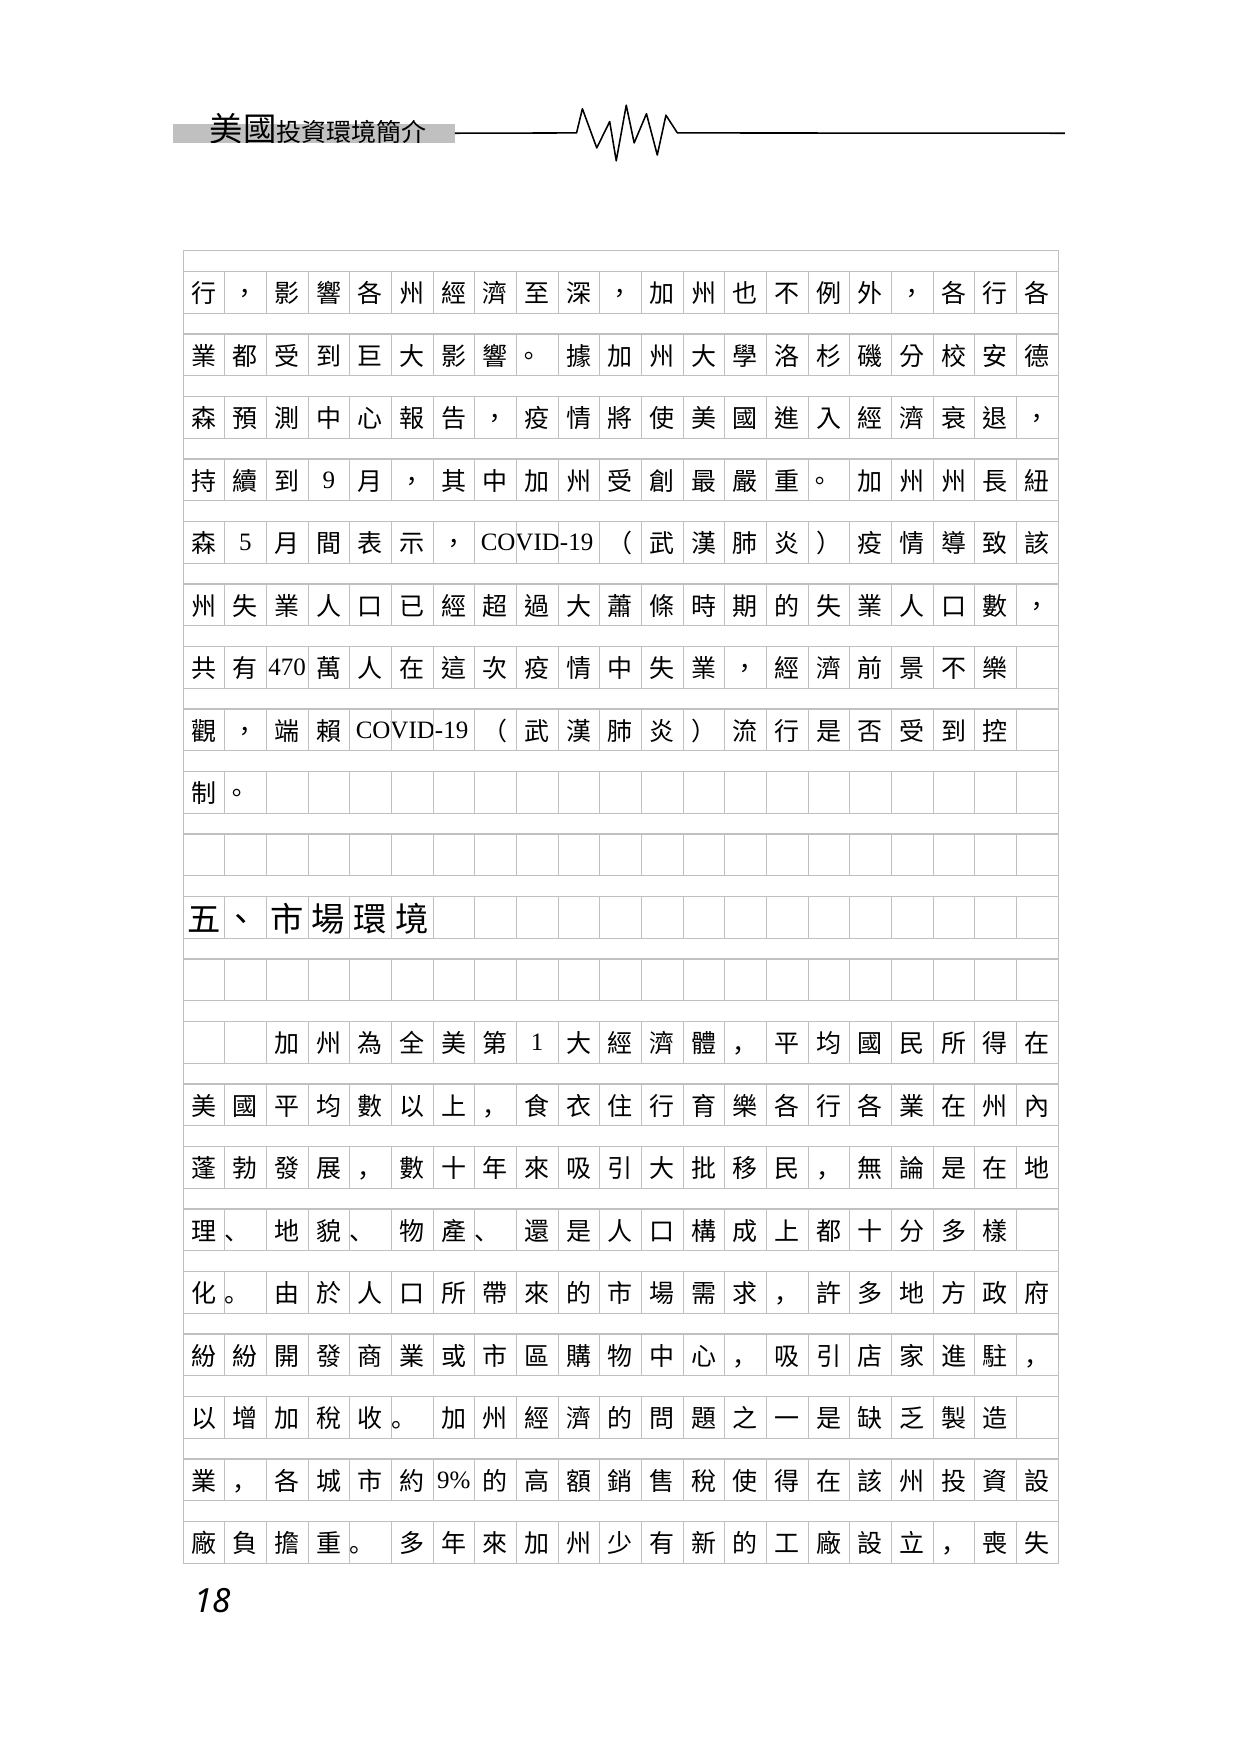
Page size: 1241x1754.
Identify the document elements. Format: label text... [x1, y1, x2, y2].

text 五、市場環境 [309, 897, 349, 938]
text 五、市場環境 [434, 897, 474, 938]
text 五、市場環境 [225, 897, 266, 938]
text 加州為全美第1大經濟體，平均國民所得在美國平均數以上，食衣住行育樂各行各業在州內蓬勃發展，數十年來吸引大批移民，無論是在地理、地貌、物產、還是人口構成上都十分多樣化。由於人口所帶來的市場需求，許多地方政府紛紛開發商業或市區購物中心，吸引店家進駐，以增加稅收。加州經濟的問題之一是缺乏製造業，各城市約9%的高額銷售稅使得在該州投資設廠負擔重。多年來加州少有新的工廠設立，喪失了一些較高收入的製造業工作機會。這意味著加州的中產階級仍以小企業主、建築及運輸工人、以及少數較高知識的工人，且幾乎是以服務業為主。 [184, 1064, 1058, 1083]
text 五、市場環境 [475, 897, 516, 938]
text 加州為全美第1大經濟體，平均國民所得在美國平均數以上，食衣住行育樂各行各業在州內蓬勃發展，數十年來吸引大批移民，無論是在地理、地貌、物產、還是人口構成上都十分多樣化。由於人口所帶來的市場需求，許多地方政府紛紛開發商業或市區購物中心，吸引店家進駐，以增加稅收。加州經濟的問題之一是缺乏製造業，各城市約9%的高額銷售稅使得在該州投資設廠負擔重。多年來加州少有新的工廠設立，喪失了一些較高收入的製造業工作機會。這意味著加州的中產階級仍以小企業主、建築及運輸工人、以及少數較高知識的工人，且幾乎是以服務業為主。 [184, 1189, 1058, 1208]
text 五、市場環境 [184, 876, 1058, 896]
text 加州為全美第1大經濟體，平均國民所得在美國平均數以上，食衣住行育樂各行各業在州內蓬勃發展，數十年來吸引大批移民，無論是在地理、地貌、物產、還是人口構成上都十分多樣化。由於人口所帶來的市場需求，許多地方政府紛紛開發商業或市區購物中心，吸引店家進駐，以增加稅收。加州經濟的問題之一是缺乏製造業，各城市約9%的高額銷售稅使得在該州投資設廠負擔重。多年來加州少有新的工廠設立，喪失了一些較高收入的製造業工作機會。這意味著加州的中產階級仍以小企業主、建築及運輸工人、以及少數較高知識的工人，且幾乎是以服務業為主。 [184, 1001, 1058, 1021]
text 五、市場環境 [350, 897, 391, 938]
text 五、市場環境 [267, 897, 308, 938]
text 五、市場環境 [392, 897, 433, 938]
text 2020年3月起美國COVID-19（武漢肺炎）大流行，影響各州經濟至深，加州也不例外，各行各業都受到巨大影響。據加州大學洛杉磯分校安德森預測中心報告，疫情將使美國進入經濟衰退，持續到9月，其中加州受創最嚴重。加州州長紐森5月間表示，COVID-19（武漢肺炎）疫情導致該州失業人口已經超過大蕭條時期的失業人口數，共有470萬人在這次疫情中失業，經濟前景不樂觀，端賴COVID-19（武漢肺炎）流行是否受到控制。 [184, 376, 1058, 396]
text 五、市場環境 [850, 897, 891, 938]
text 五、市場環境 [1017, 897, 1058, 938]
text 2020年3月起美國COVID-19（武漢肺炎）大流行，影響各州經濟至深，加州也不例外，各行各業都受到巨大影響。據加州大學洛杉磯分校安德森預測中心報告，疫情將使美國進入經濟衰退，持續到9月，其中加州受創最嚴重。加州州長紐森5月間表示，COVID-19（武漢肺炎）疫情導致該州失業人口已經超過大蕭條時期的失業人口數，共有470萬人在這次疫情中失業，經濟前景不樂觀，端賴COVID-19（武漢肺炎）流行是否受到控制。 [184, 751, 1058, 771]
text 五、市場環境 [934, 897, 974, 938]
text 五、市場環境 [767, 897, 808, 938]
text 2020年3月起美國COVID-19（武漢肺炎）大流行，影響各州經濟至深，加州也不例外，各行各業都受到巨大影響。據加州大學洛杉磯分校安德森預測中心報告，疫情將使美國進入經濟衰退，持續到9月，其中加州受創最嚴重。加州州長紐森5月間表示，COVID-19（武漢肺炎）疫情導致該州失業人口已經超過大蕭條時期的失業人口數，共有470萬人在這次疫情中失業，經濟前景不樂觀，端賴COVID-19（武漢肺炎）流行是否受到控制。 [184, 689, 1058, 708]
text 五、市場環境 [809, 897, 849, 938]
text 五、市場環境 [559, 897, 599, 938]
text 2020年3月起美國COVID-19（武漢肺炎）大流行，影響各州經濟至深，加州也不例外，各行各業都受到巨大影響。據加州大學洛杉磯分校安德森預測中心報告，疫情將使美國進入經濟衰退，持續到9月，其中加州受創最嚴重。加州州長紐森5月間表示，COVID-19（武漢肺炎）疫情導致該州失業人口已經超過大蕭條時期的失業人口數，共有470萬人在這次疫情中失業，經濟前景不樂觀，端賴COVID-19（武漢肺炎）流行是否受到控制。 [184, 564, 1058, 583]
text 五、市場環境 [975, 897, 1016, 938]
text 2020年3月起美國COVID-19（武漢肺炎）大流行，影響各州經濟至深，加州也不例外，各行各業都受到巨大影響。據加州大學洛杉磯分校安德森預測中心報告，疫情將使美國進入經濟衰退，持續到9月，其中加州受創最嚴重。加州州長紐森5月間表示，COVID-19（武漢肺炎）疫情導致該州失業人口已經超過大蕭條時期的失業人口數，共有470萬人在這次疫情中失業，經濟前景不樂觀，端賴COVID-19（武漢肺炎）流行是否受到控制。 [184, 439, 1058, 458]
text 加州為全美第1大經濟體，平均國民所得在美國平均數以上，食衣住行育樂各行各業在州內蓬勃發展，數十年來吸引大批移民，無論是在地理、地貌、物產、還是人口構成上都十分多樣化。由於人口所帶來的市場需求，許多地方政府紛紛開發商業或市區購物中心，吸引店家進駐，以增加稅收。加州經濟的問題之一是缺乏製造業，各城市約9%的高額銷售稅使得在該州投資設廠負擔重。多年來加州少有新的工廠設立，喪失了一些較高收入的製造業工作機會。這意味著加州的中產階級仍以小企業主、建築及運輸工人、以及少數較高知識的工人，且幾乎是以服務業為主。 [184, 1251, 1058, 1271]
text 2020年3月起美國COVID-19（武漢肺炎）大流行，影響各州經濟至深，加州也不例外，各行各業都受到巨大影響。據加州大學洛杉磯分校安德森預測中心報告，疫情將使美國進入經濟衰退，持續到9月，其中加州受創最嚴重。加州州長紐森5月間表示，COVID-19（武漢肺炎）疫情導致該州失業人口已經超過大蕭條時期的失業人口數，共有470萬人在這次疫情中失業，經濟前景不樂觀，端賴COVID-19（武漢肺炎）流行是否受到控制。 [184, 626, 1058, 646]
text 五、市場環境 [600, 897, 641, 938]
text 加州為全美第1大經濟體，平均國民所得在美國平均數以上，食衣住行育樂各行各業在州內蓬勃發展，數十年來吸引大批移民，無論是在地理、地貌、物產、還是人口構成上都十分多樣化。由於人口所帶來的市場需求，許多地方政府紛紛開發商業或市區購物中心，吸引店家進駐，以增加稅收。加州經濟的問題之一是缺乏製造業，各城市約9%的高額銷售稅使得在該州投資設廠負擔重。多年來加州少有新的工廠設立，喪失了一些較高收入的製造業工作機會。這意味著加州的中產階級仍以小企業主、建築及運輸工人、以及少數較高知識的工人，且幾乎是以服務業為主。 [184, 1439, 1058, 1458]
text 加州為全美第1大經濟體，平均國民所得在美國平均數以上，食衣住行育樂各行各業在州內蓬勃發展，數十年來吸引大批移民，無論是在地理、地貌、物產、還是人口構成上都十分多樣化。由於人口所帶來的市場需求，許多地方政府紛紛開發商業或市區購物中心，吸引店家進駐，以增加稅收。加州經濟的問題之一是缺乏製造業，各城市約9%的高額銷售稅使得在該州投資設廠負擔重。多年來加州少有新的工廠設立，喪失了一些較高收入的製造業工作機會。這意味著加州的中產階級仍以小企業主、建築及運輸工人、以及少數較高知識的工人，且幾乎是以服務業為主。 [184, 1501, 1058, 1521]
text 五、市場環境 [725, 897, 766, 938]
text 加州為全美第1大經濟體，平均國民所得在美國平均數以上，食衣住行育樂各行各業在州內蓬勃發展，數十年來吸引大批移民，無論是在地理、地貌、物產、還是人口構成上都十分多樣化。由於人口所帶來的市場需求，許多地方政府紛紛開發商業或市區購物中心，吸引店家進駐，以增加稅收。加州經濟的問題之一是缺乏製造業，各城市約9%的高額銷售稅使得在該州投資設廠負擔重。多年來加州少有新的工廠設立，喪失了一些較高收入的製造業工作機會。這意味著加州的中產階級仍以小企業主、建築及運輸工人、以及少數較高知識的工人，且幾乎是以服務業為主。 [184, 1314, 1058, 1333]
text 五、市場環境 [517, 897, 558, 938]
text 2020年3月起美國COVID-19（武漢肺炎）大流行，影響各州經濟至深，加州也不例外，各行各業都受到巨大影響。據加州大學洛杉磯分校安德森預測中心報告，疫情將使美國進入經濟衰退，持續到9月，其中加州受創最嚴重。加州州長紐森5月間表示，COVID-19（武漢肺炎）疫情導致該州失業人口已經超過大蕭條時期的失業人口數，共有470萬人在這次疫情中失業，經濟前景不樂觀，端賴COVID-19（武漢肺炎）流行是否受到控制。 [184, 501, 1058, 521]
text 2020年3月起美國COVID-19（武漢肺炎）大流行，影響各州經濟至深，加州也不例外，各行各業都受到巨大影響。據加州大學洛杉磯分校安德森預測中心報告，疫情將使美國進入經濟衰退，持續到9月，其中加州受創最嚴重。加州州長紐森5月間表示，COVID-19（武漢肺炎）疫情導致該州失業人口已經超過大蕭條時期的失業人口數，共有470萬人在這次疫情中失業，經濟前景不樂觀，端賴COVID-19（武漢肺炎）流行是否受到控制。 [184, 314, 1058, 333]
text 五、市場環境 [684, 897, 724, 938]
text 加州為全美第1大經濟體，平均國民所得在美國平均數以上，食衣住行育樂各行各業在州內蓬勃發展，數十年來吸引大批移民，無論是在地理、地貌、物產、還是人口構成上都十分多樣化。由於人口所帶來的市場需求，許多地方政府紛紛開發商業或市區購物中心，吸引店家進駐，以增加稅收。加州經濟的問題之一是缺乏製造業，各城市約9%的高額銷售稅使得在該州投資設廠負擔重。多年來加州少有新的工廠設立，喪失了一些較高收入的製造業工作機會。這意味著加州的中產階級仍以小企業主、建築及運輸工人、以及少數較高知識的工人，且幾乎是以服務業為主。 [184, 1126, 1058, 1146]
text 五、市場環境 [184, 897, 224, 938]
text 五、市場環境 [892, 897, 933, 938]
text 五、市場環境 [642, 897, 683, 938]
text 2020年3月起美國COVID-19（武漢肺炎）大流行，影響各州經濟至深，加州也不例外，各行各業都受到巨大影響。據加州大學洛杉磯分校安德森預測中心報告，疫情將使美國進入經濟衰退，持續到9月，其中加州受創最嚴重。加州州長紐森5月間表示，COVID-19（武漢肺炎）疫情導致該州失業人口已經超過大蕭條時期的失業人口數，共有470萬人在這次疫情中失業，經濟前景不樂觀，端賴COVID-19（武漢肺炎）流行是否受到控制。 [184, 251, 1058, 271]
text 加州為全美第1大經濟體，平均國民所得在美國平均數以上，食衣住行育樂各行各業在州內蓬勃發展，數十年來吸引大批移民，無論是在地理、地貌、物產、還是人口構成上都十分多樣化。由於人口所帶來的市場需求，許多地方政府紛紛開發商業或市區購物中心，吸引店家進駐，以增加稅收。加州經濟的問題之一是缺乏製造業，各城市約9%的高額銷售稅使得在該州投資設廠負擔重。多年來加州少有新的工廠設立，喪失了一些較高收入的製造業工作機會。這意味著加州的中產階級仍以小企業主、建築及運輸工人、以及少數較高知識的工人，且幾乎是以服務業為主。 [184, 1376, 1058, 1396]
